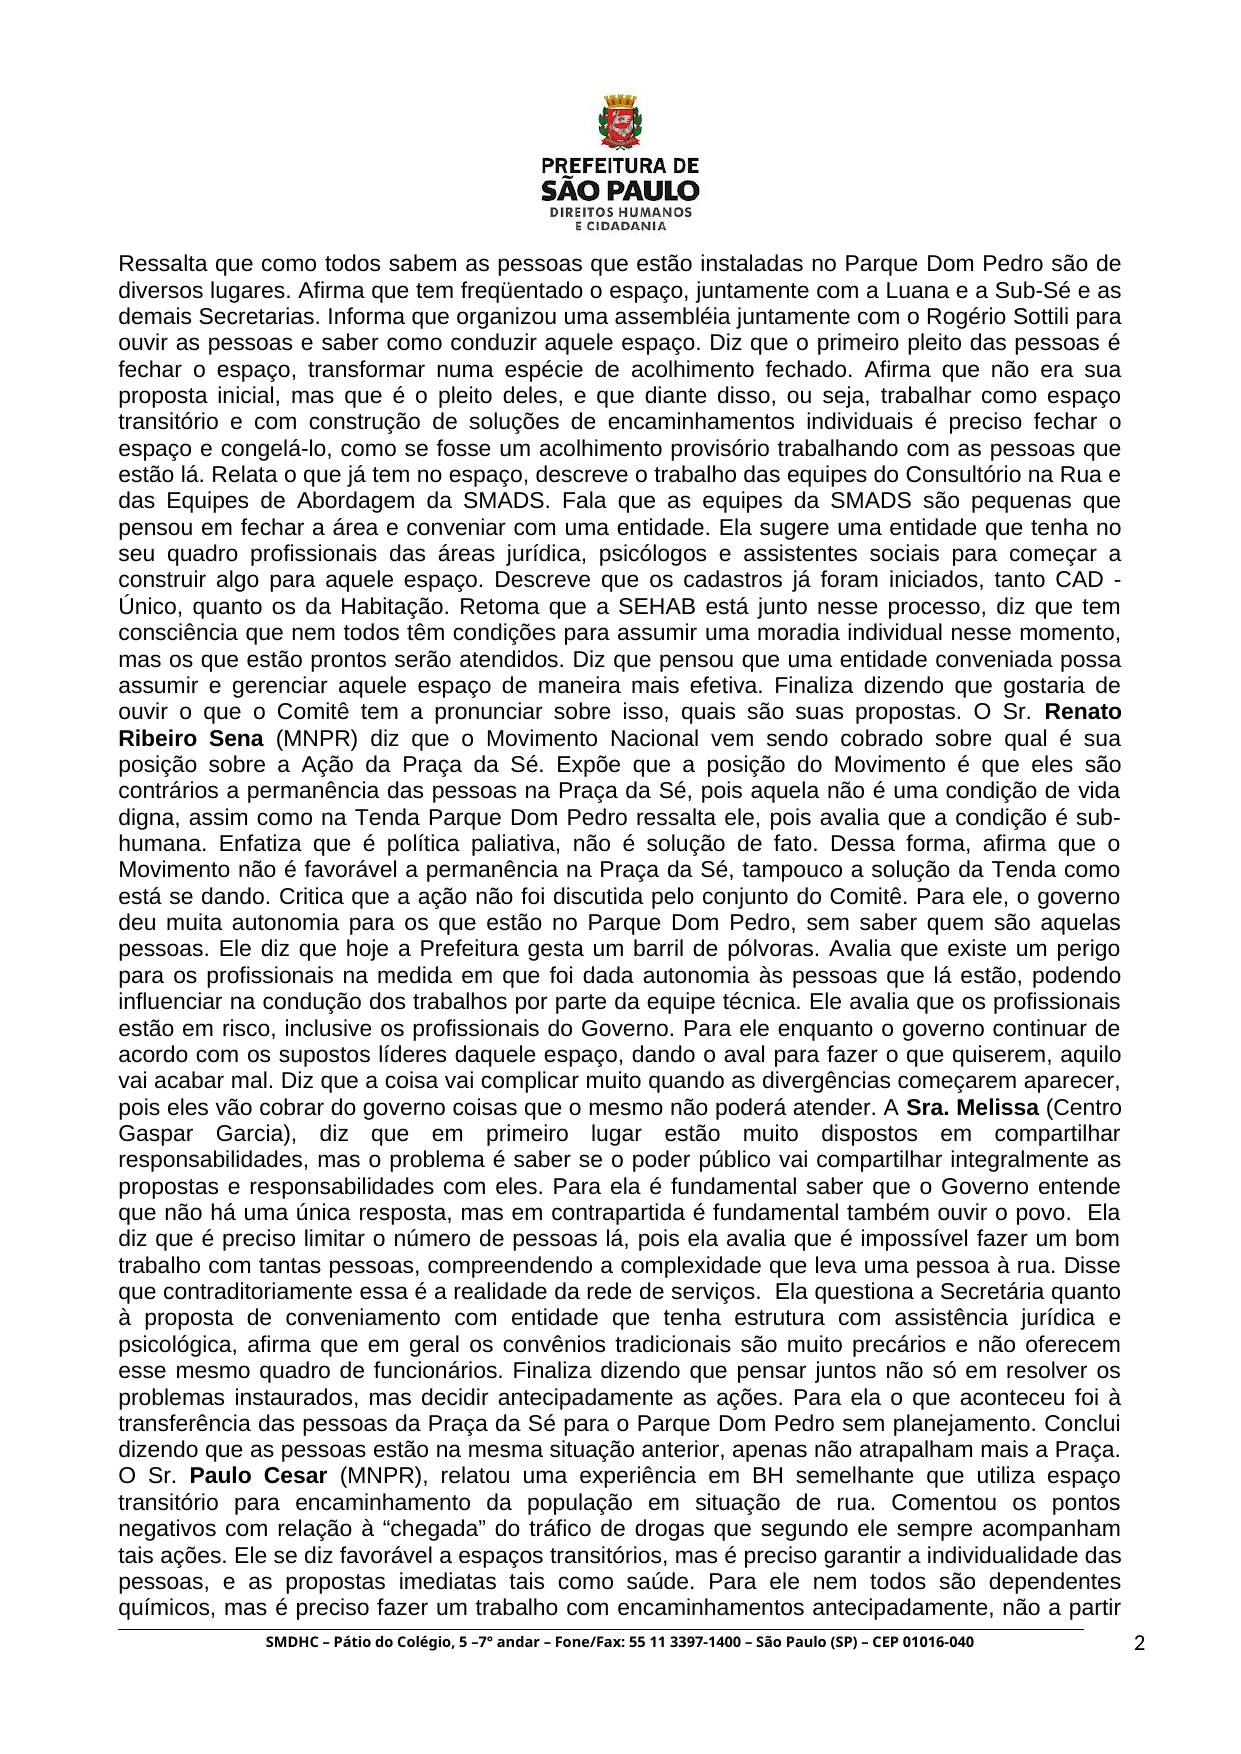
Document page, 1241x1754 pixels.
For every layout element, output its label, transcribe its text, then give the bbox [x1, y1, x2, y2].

text Ressalta que como todos sabem as pessoas que estão instaladas no Parque Dom Pedro são de diversos lugares. Afirma que tem freqüentado o espaço, juntamente com a Luana e a Sub-Sé e as demais Secretarias. Informa que organizou uma assembléia juntamente com o Rogério Sottili para ouvir as pessoas e saber como conduzir aquele espaço. Diz que o primeiro pleito das pessoas é fechar o espaço, transformar numa espécie de acolhimento fechado. Afirma que não era sua proposta inicial, mas que é o pleito deles, e que diante disso, ou seja, trabalhar como espaço transitório e com construção de soluções de encaminhamentos individuais é preciso fechar o espaço e congelá-lo, como se fosse um acolhimento provisório trabalhando com as pessoas que estão lá. Relata o que já tem no espaço, descreve o trabalho das equipes do Consultório na Rua e das Equipes de Abordagem da SMADS. Fala que as equipes da SMADS são pequenas que pensou em fechar a área e conveniar com uma entidade. Ela sugere uma entidade que tenha no seu quadro profissionais das áreas jurídica, psicólogos e assistentes sociais para começar a construir algo para aquele espaço. Descreve que os cadastros já foram iniciados, tanto CAD - Único, quanto os da Habitação. Retoma que a SEHAB está junto nesse processo, diz que tem consciência que nem todos têm condições para assumir uma moradia individual nesse momento, mas os que estão prontos serão atendidos. Diz que pensou que uma entidade conveniada possa assumir e gerenciar aquele espaço de maneira mais efetiva. Finaliza dizendo que gostaria de ouvir o que o Comitê tem a pronunciar sobre isso, quais são suas propostas. O Sr. Renato Ribeiro Sena (MNPR) diz que o Movimento Nacional vem sendo cobrado sobre qual é sua posição sobre a Ação da Praça da Sé. Expõe que a posição do Movimento é que eles são contrários a permanência das pessoas na Praça da Sé, pois aquela não é uma condição de vida digna, assim como na Tenda Parque Dom Pedro ressalta ele, pois avalia que a condição é sub-humana. Enfatiza que é política paliativa, não é solução de fato. Dessa forma, afirma que o Movimento não é favorável a permanência na Praça da Sé, tampouco a solução da Tenda como está se dando. Critica que a ação não foi discutida pelo conjunto do Comitê. Para ele, o governo deu muita autonomia para os que estão no Parque Dom Pedro, sem saber quem são aquelas pessoas. Ele diz que hoje a Prefeitura gesta um barril de pólvoras. Avalia que existe um perigo para os profissionais na medida em que foi dada autonomia às pessoas que lá estão, podendo influenciar na condução dos trabalhos por parte da equipe técnica. Ele avalia que os profissionais estão em risco, inclusive os profissionais do Governo. Para ele enquanto o governo continuar de acordo com os supostos líderes daquele espaço, dando o aval para fazer o que quiserem, aquilo vai acabar mal. Diz que a coisa vai complicar muito quando as divergências começarem aparecer, pois eles vão cobrar do governo coisas que o mesmo não poderá atender. A Sra. Melissa (Centro Gaspar Garcia), diz que em primeiro lugar estão muito dispostos em compartilhar responsabilidades, mas o problema é saber se o poder público vai compartilhar integralmente as propostas e responsabilidades com eles. Para ela é fundamental saber que o Governo entende que não há uma única resposta, mas em contrapartida é fundamental também ouvir o povo. Ela diz que é preciso limitar o número de pessoas lá, pois ela avalia que é impossível fazer um bom trabalho com tantas pessoas, compreendendo a complexidade que leva uma pessoa à rua. Disse que contraditoriamente essa é a realidade da rede de serviços. Ela questiona a Secretária quanto à proposta de conveniamento com entidade que tenha estrutura com assistência jurídica e psicológica, afirma que em geral os convênios tradicionais são muito precários e não oferecem esse mesmo quadro de funcionários. Finaliza dizendo que pensar juntos não só em resolver os problemas instaurados, mas decidir antecipadamente as ações. Para ela o que aconteceu foi à transferência das pessoas da Praça da Sé para o Parque Dom Pedro sem planejamento. Conclui dizendo que as pessoas estão na mesma situação anterior, apenas não atrapalham mais a Praça. O Sr. Paulo Cesar (MNPR), relatou uma experiência em BH semelhante que utiliza espaço transitório para encaminhamento da população em situação de rua. Comentou os pontos negativos com relação à “chegada” do tráfico de drogas que segundo ele sempre acompanham tais ações. Ele se diz favorável a espaços transitórios, mas é preciso garantir a individualidade das pessoas, e as propostas imediatas tais como saúde. Para ele nem todos são dependentes químicos, mas é preciso fazer um trabalho com encaminhamentos antecipadamente, não a partir [118, 250, 1122, 1621]
picture [501, 73, 739, 251]
